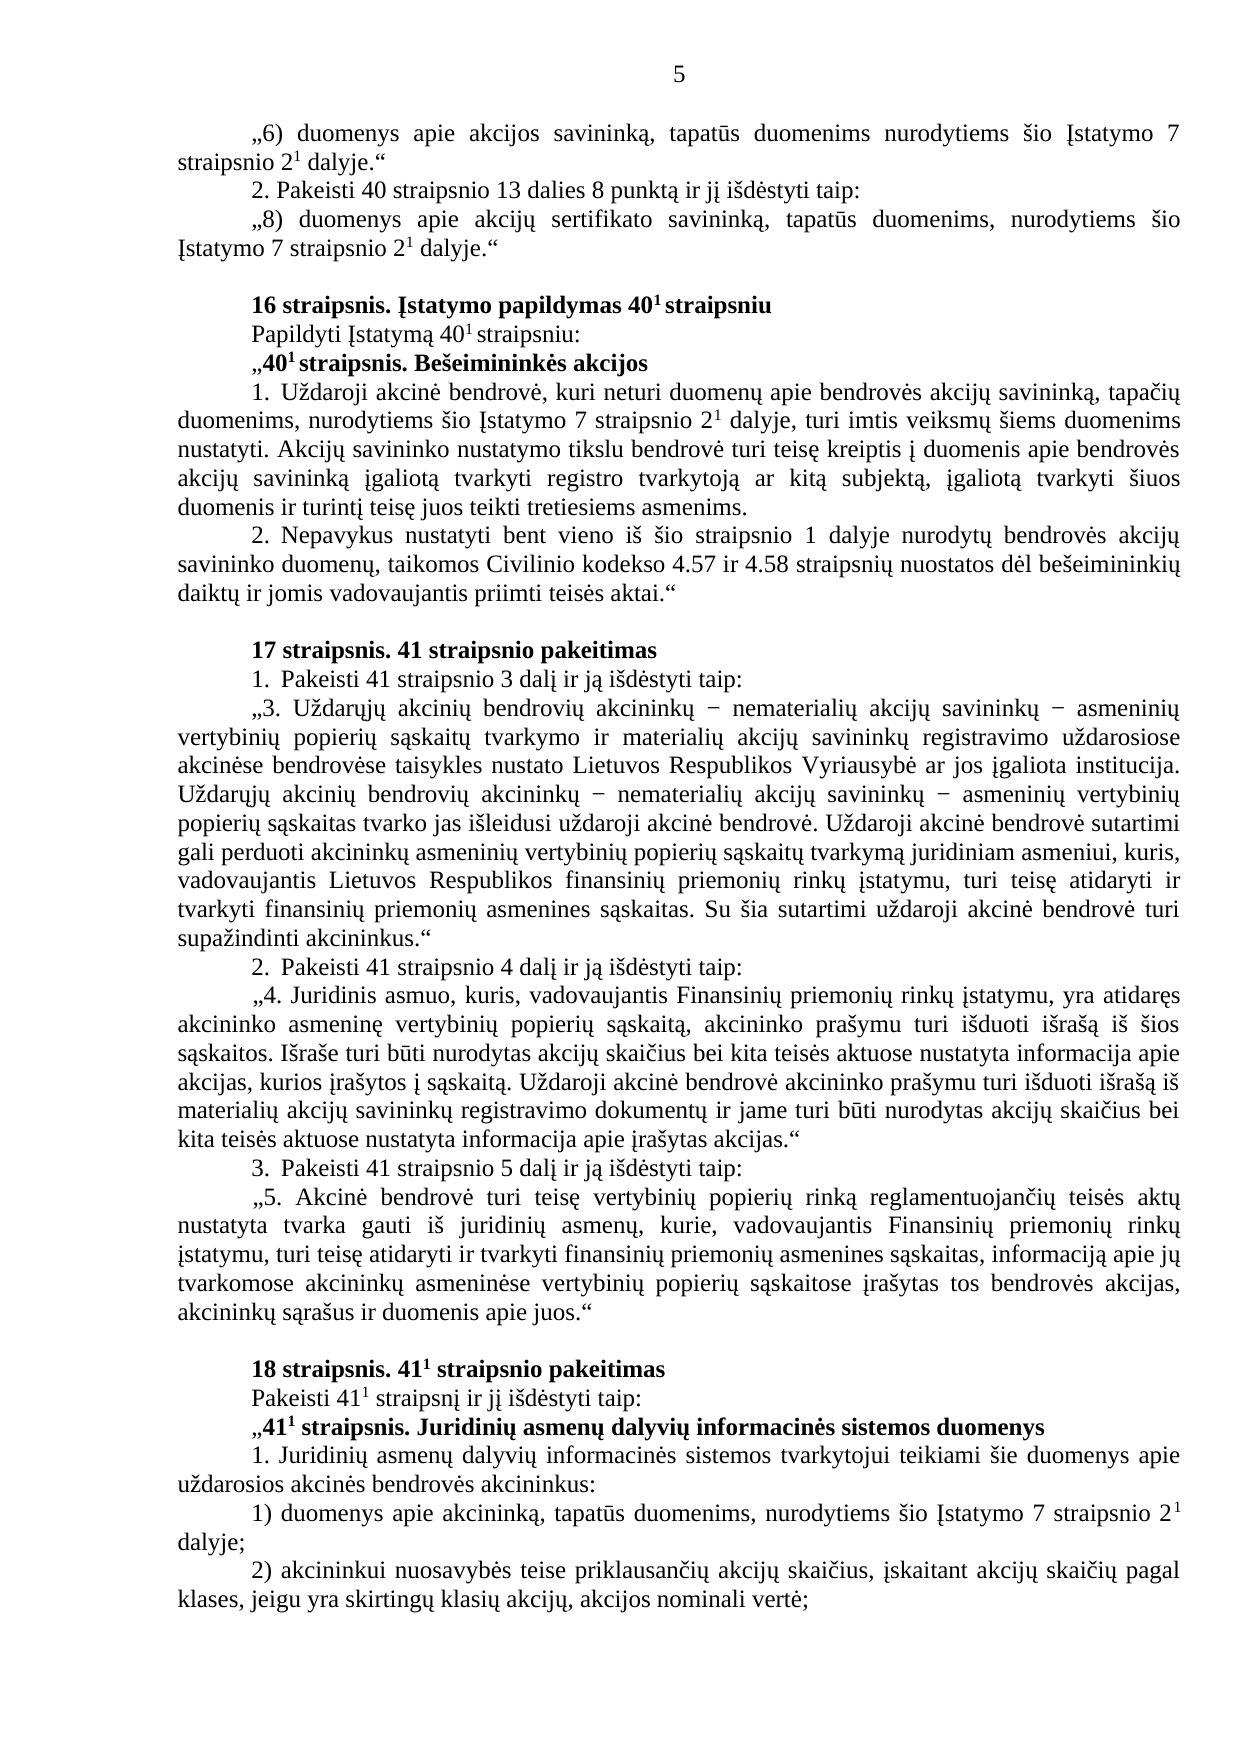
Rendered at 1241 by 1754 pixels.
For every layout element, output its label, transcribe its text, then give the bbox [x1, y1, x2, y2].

text 2. Pakeisti 41 straipsnio 4 dalį ir ją išdėstyti taip: [251, 952, 1181, 981]
text Papildyti Įstatymą 401 straipsniu: [177, 319, 1181, 348]
text 16 straipsnis. Įstatymo papildymas 401 straipsniu [177, 291, 1181, 319]
text 2. Nepavykus nustatyti bent vieno iš šio straipsnio 1 dalyje nurodytų bendrovės akcijų savininko duomenų, taikomos Civilinio kodekso 4.57 ir 4.58 straipsnių nuostatos dėl bešeimininkių daiktų ir jomis vadovaujantis priimti teisės aktai.“ [177, 521, 1181, 607]
text 1. Pakeisti 41 straipsnio 3 dalį ir ją išdėstyti taip: [251, 664, 1181, 693]
text „6) duomenys apie akcijos savininką, tapatūs duomenims nurodytiems šio Įstatymo 7 straipsnio 21 dalyje.“ [177, 118, 1181, 176]
text 1. Juridinių asmenų dalyvių informacinės sistemos tvarkytojui teikiami šie duomenys apie uždarosios akcinės bendrovės akcininkus: [177, 1441, 1181, 1498]
text 17 straipsnis. 41 straipsnio pakeitimas [177, 636, 1181, 664]
text 2) akcininkui nuosavybės teise priklausančių akcijų skaičius, įskaitant akcijų skaičių pagal klases, jeigu yra skirtingų klasių akcijų, akcijos nominali vertė; [177, 1556, 1181, 1613]
text Pakeisti 411 straipsnį ir jį išdėstyti taip: [177, 1383, 1181, 1412]
text „401 straipsnis. Bešeimininkės akcijos [177, 348, 1181, 377]
text 1) duomenys apie akcininką, tapatūs duomenims, nurodytiems šio Įstatymo 7 straipsnio 21 dalyje; [177, 1498, 1181, 1556]
text 1. Uždaroji akcinė bendrovė, kuri neturi duomenų apie bendrovės akcijų savininką, tapačių duomenims, nurodytiems šio Įstatymo 7 straipsnio 21 dalyje, turi imtis veiksmų šiems duomenims nustatyti. Akcijų savininko nustatymo tikslu bendrovė turi teisę kreiptis į duomenis apie bendrovės akcijų savininką įgaliotą tvarkyti registro tvarkytoją ar kitą subjektą, įgaliotą tvarkyti šiuos duomenis ir turintį teisę juos teikti tretiesiems asmenims. [177, 377, 1181, 521]
text „8) duomenys apie akcijų sertifikato savininką, tapatūs duomenims, nurodytiems šio Įstatymo 7 straipsnio 21 dalyje.“ [177, 204, 1181, 262]
text „411 straipsnis. Juridinių asmenų dalyvių informacinės sistemos duomenys [177, 1412, 1181, 1441]
text „5. Akcinė bendrovė turi teisę vertybinių popierių rinką reglamentuojančių teisės aktų nustatyta tvarka gauti iš juridinių asmenų, kurie, vadovaujantis Finansinių priemonių rinkų įstatymu, turi teisę atidaryti ir tvarkyti finansinių priemonių asmenines sąskaitas, informaciją apie jų tvarkomose akcininkų asmeninėse vertybinių popierių sąskaitose įrašytas tos bendrovės akcijas, akcininkų sąrašus ir duomenis apie juos.“ [177, 1182, 1181, 1326]
text 2. Pakeisti 40 straipsnio 13 dalies 8 punktą ir jį išdėstyti taip: [177, 176, 1181, 204]
text 18 straipsnis. 411 straipsnio pakeitimas [177, 1354, 1181, 1383]
text 3. Pakeisti 41 straipsnio 5 dalį ir ją išdėstyti taip: [251, 1153, 1181, 1182]
text „3. Uždarųjų akcinių bendrovių akcininkų − nematerialių akcijų savininkų − asmeninių vertybinių popierių sąskaitų tvarkymo ir materialių akcijų savininkų registravimo uždarosiose akcinėse bendrovėse taisykles nustato Lietuvos Respublikos Vyriausybė ar jos įgaliota institucija. Uždarųjų akcinių bendrovių akcininkų − nematerialių akcijų savininkų − asmeninių vertybinių popierių sąskaitas tvarko jas išleidusi uždaroji akcinė bendrovė. Uždaroji akcinė bendrovė sutartimi gali perduoti akcininkų asmeninių vertybinių popierių sąskaitų tvarkymą juridiniam asmeniui, kuris, vadovaujantis Lietuvos Respublikos finansinių priemonių rinkų įstatymu, turi teisę atidaryti ir tvarkyti finansinių priemonių asmenines sąskaitas. Su šia sutartimi uždaroji akcinė bendrovė turi supažindinti akcininkus.“ [177, 693, 1181, 952]
text „4. Juridinis asmuo, kuris, vadovaujantis Finansinių priemonių rinkų įstatymu, yra atidaręs akcininko asmeninę vertybinių popierių sąskaitą, akcininko prašymu turi išduoti išrašą iš šios sąskaitos. Išraše turi būti nurodytas akcijų skaičius bei kita teisės aktuose nustatyta informacija apie akcijas, kurios įrašytos į sąskaitą. Uždaroji akcinė bendrovė akcininko prašymu turi išduoti išrašą iš materialių akcijų savininkų registravimo dokumentų ir jame turi būti nurodytas akcijų skaičius bei kita teisės aktuose nustatyta informacija apie įrašytas akcijas.“ [177, 981, 1181, 1153]
